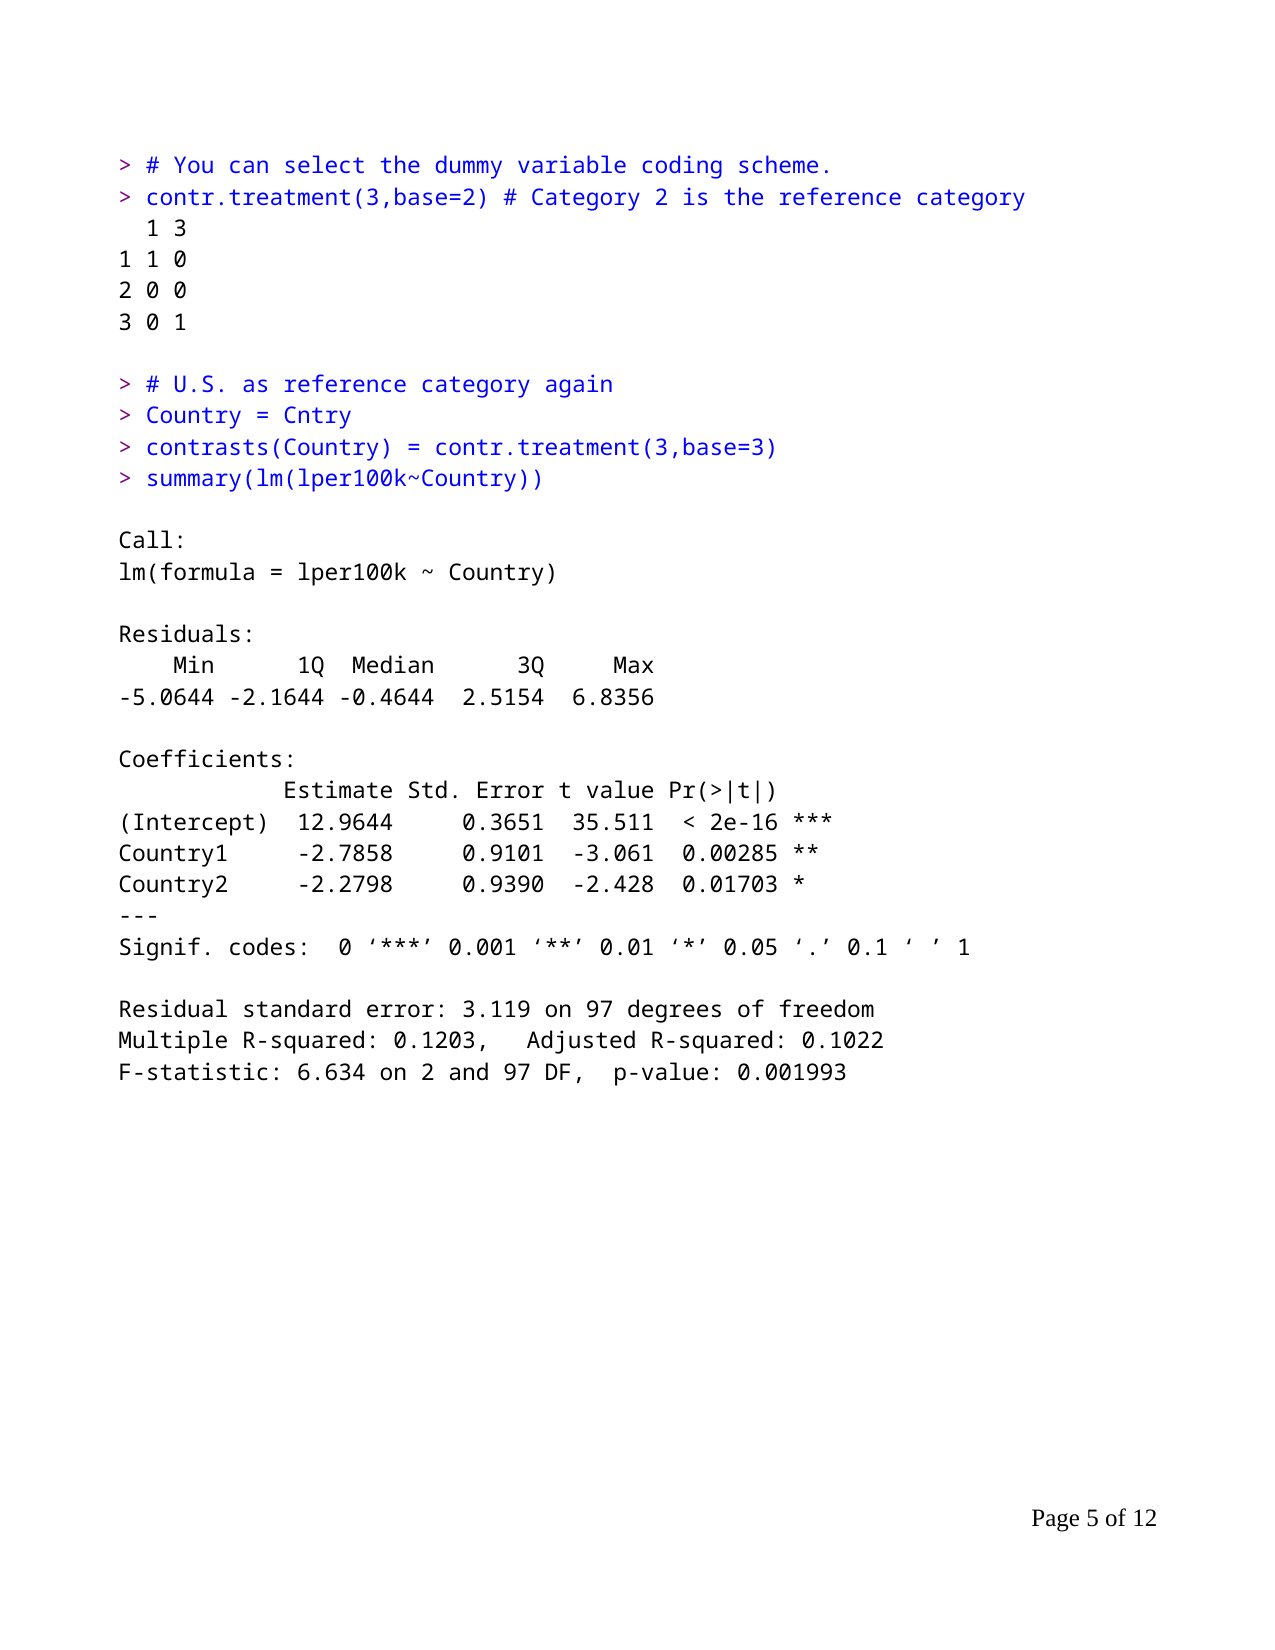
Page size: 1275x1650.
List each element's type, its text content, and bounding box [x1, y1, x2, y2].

text > contr.treatment(3,base=2) # Category 2 is the reference category [118, 181, 1157, 212]
text > contrasts(Country) = contr.treatment(3,base=3) [118, 431, 1157, 462]
text Residuals: [118, 618, 1157, 649]
text Country1 -2.7858 0.9101 -3.061 0.00285 ** [118, 837, 1157, 868]
text > # You can select the dummy variable coding scheme. [118, 149, 1160, 181]
text Estimate Std. Error t value Pr(>|t|) [118, 774, 1157, 806]
text Residual standard error: 3.119 on 97 degrees of freedom [118, 993, 1157, 1024]
text 2 0 0 [118, 274, 1157, 306]
text 1 1 0 [118, 243, 1157, 274]
text 3 0 1 [118, 306, 1157, 337]
text 1 3 [118, 212, 1157, 243]
text lm(formula = lper100k ~ Country) [118, 556, 1157, 587]
text Coefficients: [118, 743, 1157, 774]
text (Intercept) 12.9644 0.3651 35.511 < 2e-16 *** [118, 806, 1157, 837]
text > summary(lm(lper100k~Country)) [118, 462, 1157, 493]
text Min 1Q Median 3Q Max [118, 649, 1157, 681]
text Country2 -2.2798 0.9390 -2.428 0.01703 * [118, 868, 1157, 899]
text F-statistic: 6.634 on 2 and 97 DF, p-value: 0.001993 [118, 1056, 1157, 1087]
text --- [118, 899, 1157, 931]
text Multiple R-squared: 0.1203, Adjusted R-squared: 0.1022 [118, 1024, 1157, 1056]
text Call: [118, 524, 1157, 556]
text > # U.S. as reference category again [118, 368, 1157, 399]
text Signif. codes: 0 ‘***’ 0.001 ‘**’ 0.01 ‘*’ 0.05 ‘.’ 0.1 ‘ ’ 1 [118, 931, 1157, 962]
text -5.0644 -2.1644 -0.4644 2.5154 6.8356 [118, 681, 1157, 712]
text > Country = Cntry [118, 399, 1157, 431]
